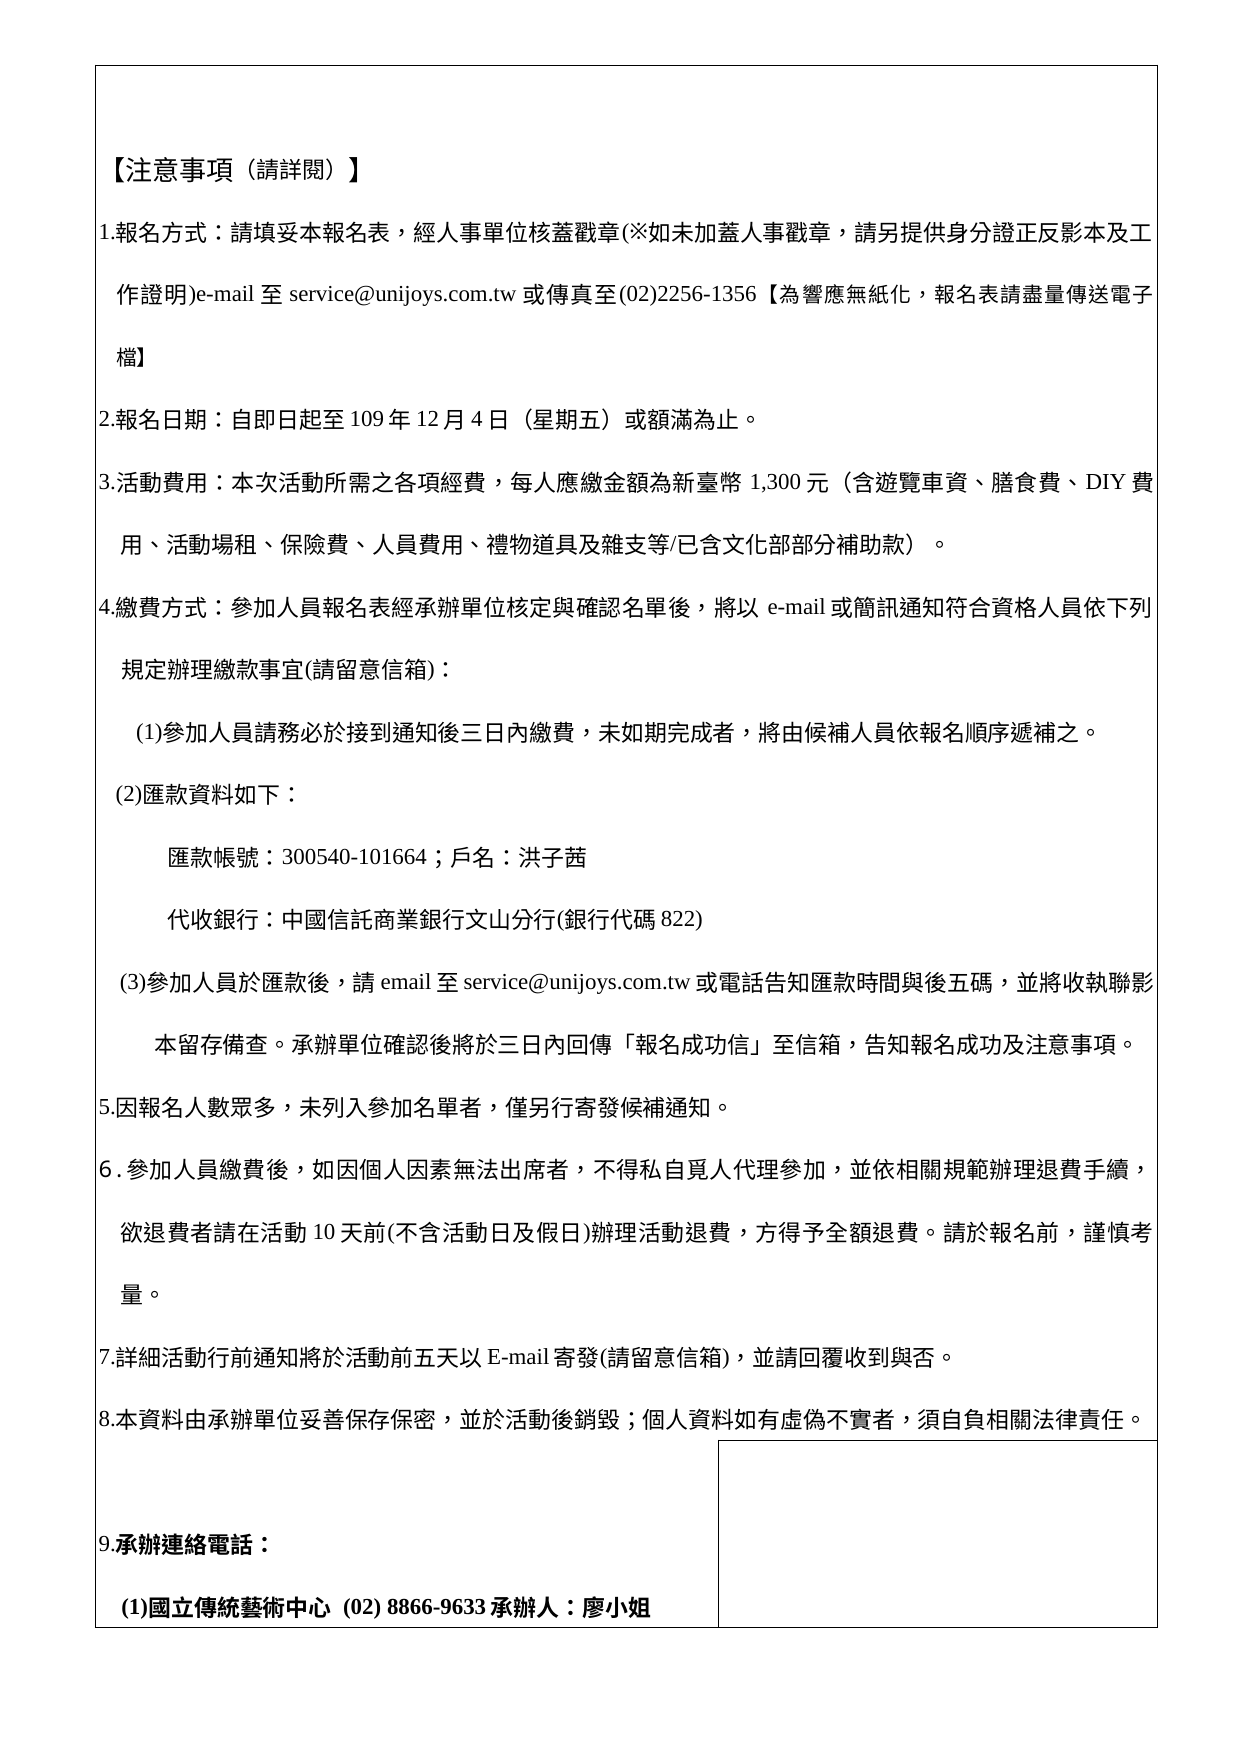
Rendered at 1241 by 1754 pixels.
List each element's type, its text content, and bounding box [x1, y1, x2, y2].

table_cell 9.承辦連絡電話： (1)國立傳統藝術中心 (02) 8866-9633承辦人：廖小姐 [96, 1440, 718, 1627]
table_cell [719, 1441, 1157, 1627]
table_cell 【注意事項（請詳閱）】 1.報名方式：請填妥本報名表，經人事單位核蓋戳章(※如未加蓋人事戳章，請另提供身分證正反影本及工作證明)e-mail至service@unijoys.com.tw或傳真至(02)2256-1356【為響應無紙化，報名表請盡量傳送電子檔】 2.報名日期：自即日起至109年12月4日（星期五）或額滿為止。 3.活動費用：本次活動所需之各項經費，每人應繳金額為新臺幣1,300元（含遊覽車資、膳食費、DIY費用、活動場租、保險費、人員費用、禮物道具及雜支等/已含文化部部分補助款）。 4.繳費方式：參加人員報名表經承辦單位核定與確認名單後，將以e-mail或簡訊通知符合資格人員依下列規定辦理繳款事宜(請留意信箱)： (1)參加人員請務必於接到通知後三日內繳費，未如期完成者，將由候補人員依報名順序遞補之。 (2)匯款資料如下： 匯款帳號：300540-101664；戶名：洪子茜 代收銀行：中國信託商業銀行文山分行(銀行代碼822) (3)參加人員於匯款後，請email至service@unijoys.com.tw或電話告知匯款時間與後五碼，並將收執聯影本留存備查。承辦單位確認後將於三日內回傳「報名成功信」至信箱，告知報名成功及注意事項。 5.因報名人數眾多，未列入參加名單者，僅另行寄發候補通知。 6.參加人員繳費後，如因個人因素無法出席者，不得私自覓人代理參加，並依相關規範辦理退費手續，欲退費者請在活動10天前(不含活動日及假日)辦理活動退費，方得予全額退費。請於報名前，謹慎考量。 7.詳細活動行前通知將於活動前五天以E-mail寄發(請留意信箱)，並請回覆收到與否。 8.本資料由承辦單位妥善保存保密，並於活動後銷毀；個人資料如有虛偽不實者，須自負相關法律責任。 [96, 66, 1157, 1439]
